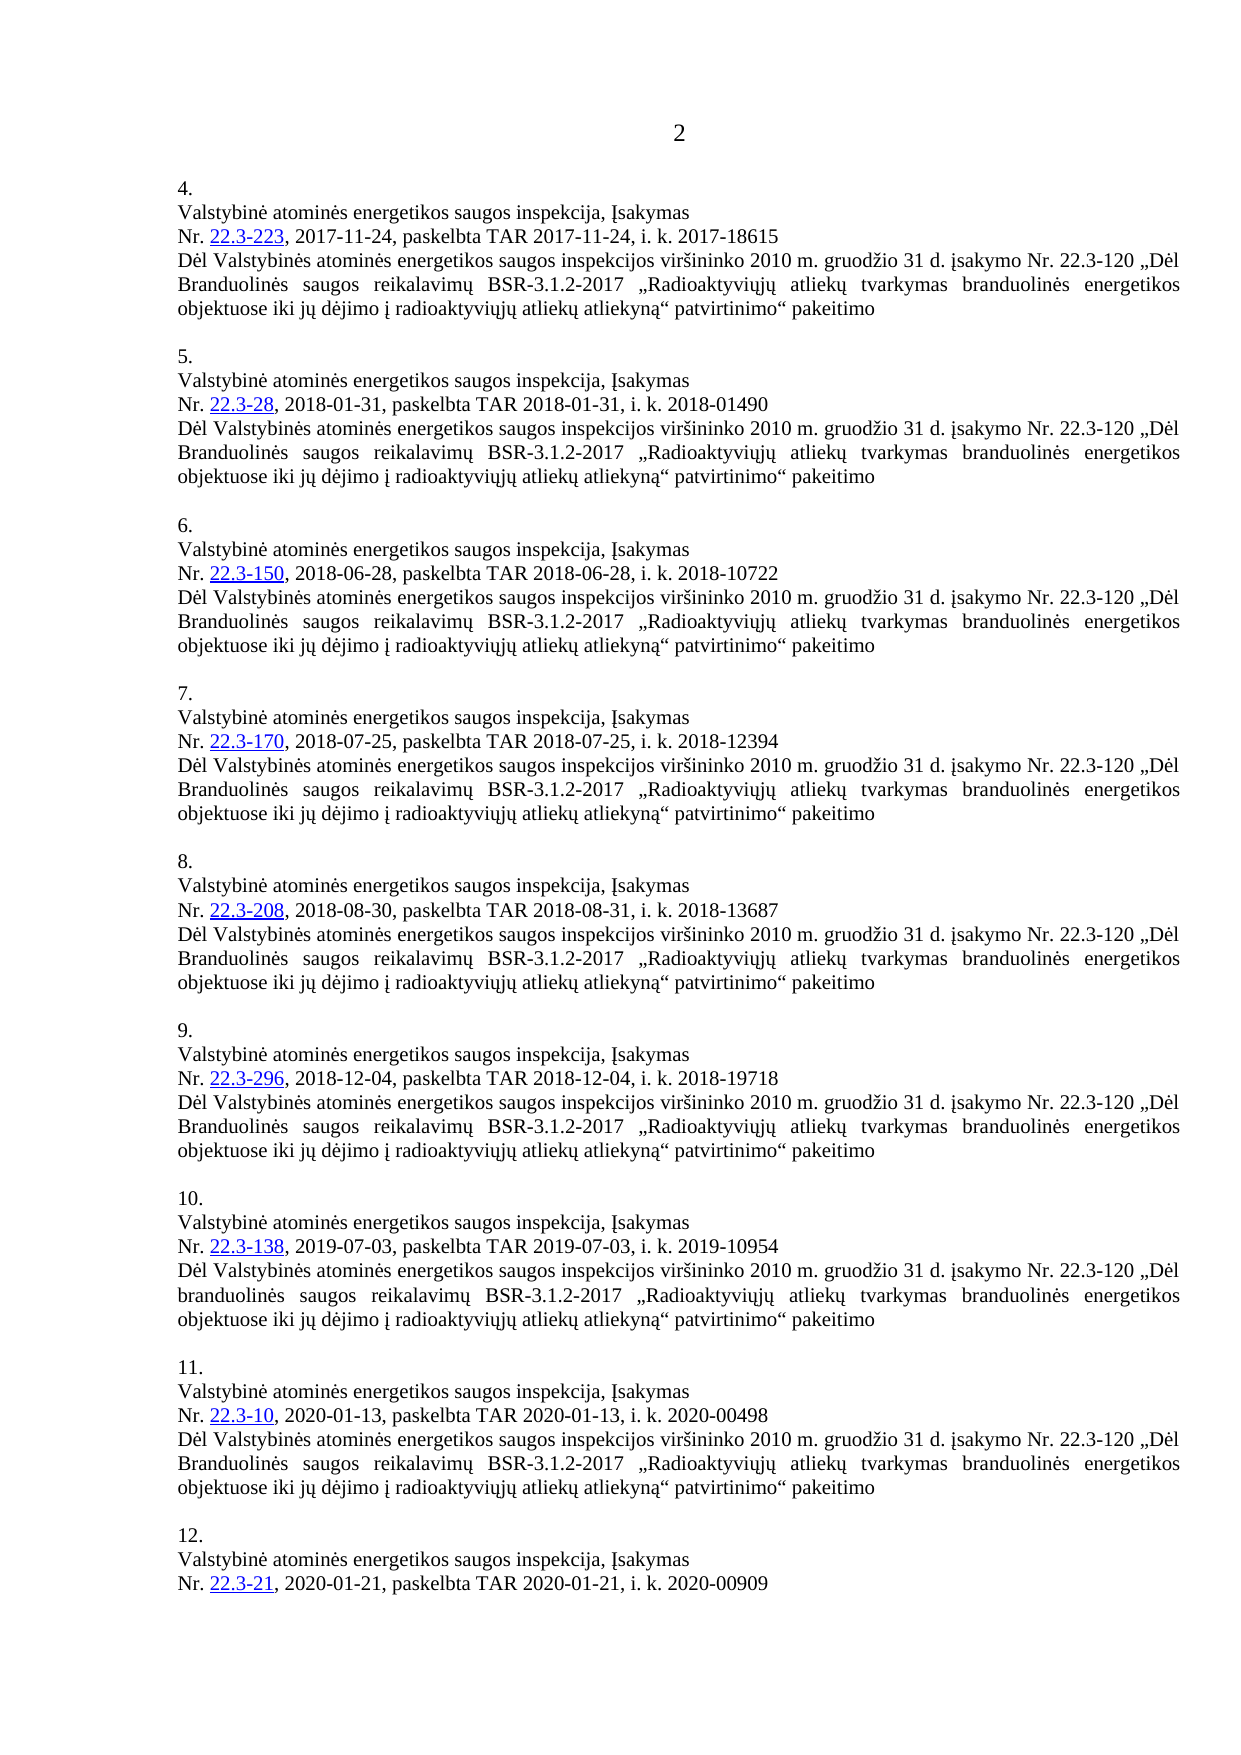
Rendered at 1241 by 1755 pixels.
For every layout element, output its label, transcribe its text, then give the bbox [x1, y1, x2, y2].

text 11. [177, 1355, 1181, 1379]
text Nr. 22.3-208, 2018-08-30, paskelbta TAR 2018-08-31, i. k. 2018-13687 [177, 897, 1181, 922]
text Valstybinė atominės energetikos saugos inspekcija, Įsakymas [177, 705, 1181, 729]
text Dėl Valstybinės atominės energetikos saugos inspekcijos viršininko 2010 m. gruodžio 31 d. įsakymo Nr. 22.3-120 „Dėl Branduolinės saugos reikalavimų BSR-3.1.2-2017 „Radioaktyviųjų atliekų tvarkymas branduolinės energetikos objektuose iki jų dėjimo į radioaktyviųjų atliekų atliekyną“ patvirtinimo“ pakeitimo [177, 1090, 1181, 1162]
text Dėl Valstybinės atominės energetikos saugos inspekcijos viršininko 2010 m. gruodžio 31 d. įsakymo Nr. 22.3-120 „Dėl Branduolinės saugos reikalavimų BSR-3.1.2-2017 „Radioaktyviųjų atliekų tvarkymas branduolinės energetikos objektuose iki jų dėjimo į radioaktyviųjų atliekų atliekyną“ patvirtinimo“ pakeitimo [177, 1427, 1181, 1499]
text Valstybinė atominės energetikos saugos inspekcija, Įsakymas [177, 873, 1181, 897]
text Nr. 22.3-223, 2017-11-24, paskelbta TAR 2017-11-24, i. k. 2017-18615 [177, 224, 1181, 248]
text Valstybinė atominės energetikos saugos inspekcija, Įsakymas [177, 200, 1181, 224]
text Dėl Valstybinės atominės energetikos saugos inspekcijos viršininko 2010 m. gruodžio 31 d. įsakymo Nr. 22.3-120 „Dėl Branduolinės saugos reikalavimų BSR-3.1.2-2017 „Radioaktyviųjų atliekų tvarkymas branduolinės energetikos objektuose iki jų dėjimo į radioaktyviųjų atliekų atliekyną“ patvirtinimo“ pakeitimo [177, 753, 1181, 825]
text Nr. 22.3-296, 2018-12-04, paskelbta TAR 2018-12-04, i. k. 2018-19718 [177, 1066, 1181, 1090]
text 7. [177, 681, 1181, 705]
text Nr. 22.3-21, 2020-01-21, paskelbta TAR 2020-01-21, i. k. 2020-00909 [177, 1571, 1181, 1595]
text 6. [177, 512, 1181, 537]
text Dėl Valstybinės atominės energetikos saugos inspekcijos viršininko 2010 m. gruodžio 31 d. įsakymo Nr. 22.3-120 „Dėl Branduolinės saugos reikalavimų BSR-3.1.2-2017 „Radioaktyviųjų atliekų tvarkymas branduolinės energetikos objektuose iki jų dėjimo į radioaktyviųjų atliekų atliekyną“ patvirtinimo“ pakeitimo [177, 248, 1181, 320]
text Valstybinė atominės energetikos saugos inspekcija, Įsakymas [177, 1210, 1181, 1234]
text 8. [177, 849, 1181, 873]
text 10. [177, 1186, 1181, 1210]
text Nr. 22.3-150, 2018-06-28, paskelbta TAR 2018-06-28, i. k. 2018-10722 [177, 561, 1181, 585]
text 5. [177, 344, 1181, 368]
text Dėl Valstybinės atominės energetikos saugos inspekcijos viršininko 2010 m. gruodžio 31 d. įsakymo Nr. 22.3-120 „Dėl Branduolinės saugos reikalavimų BSR-3.1.2-2017 „Radioaktyviųjų atliekų tvarkymas branduolinės energetikos objektuose iki jų dėjimo į radioaktyviųjų atliekų atliekyną“ patvirtinimo“ pakeitimo [177, 922, 1181, 994]
text Nr. 22.3-170, 2018-07-25, paskelbta TAR 2018-07-25, i. k. 2018-12394 [177, 729, 1181, 753]
text Nr. 22.3-10, 2020-01-13, paskelbta TAR 2020-01-13, i. k. 2020-00498 [177, 1403, 1181, 1427]
text Dėl Valstybinės atominės energetikos saugos inspekcijos viršininko 2010 m. gruodžio 31 d. įsakymo Nr. 22.3-120 „Dėl branduolinės saugos reikalavimų BSR-3.1.2-2017 „Radioaktyviųjų atliekų tvarkymas branduolinės energetikos objektuose iki jų dėjimo į radioaktyviųjų atliekų atliekyną“ patvirtinimo“ pakeitimo [177, 1258, 1181, 1331]
text Nr. 22.3-138, 2019-07-03, paskelbta TAR 2019-07-03, i. k. 2019-10954 [177, 1234, 1181, 1258]
text Valstybinė atominės energetikos saugos inspekcija, Įsakymas [177, 1547, 1181, 1571]
text 9. [177, 1018, 1181, 1042]
text Dėl Valstybinės atominės energetikos saugos inspekcijos viršininko 2010 m. gruodžio 31 d. įsakymo Nr. 22.3-120 „Dėl Branduolinės saugos reikalavimų BSR-3.1.2-2017 „Radioaktyviųjų atliekų tvarkymas branduolinės energetikos objektuose iki jų dėjimo į radioaktyviųjų atliekų atliekyną“ patvirtinimo“ pakeitimo [177, 585, 1181, 657]
text Valstybinė atominės energetikos saugos inspekcija, Įsakymas [177, 1042, 1181, 1066]
text Nr. 22.3-28, 2018-01-31, paskelbta TAR 2018-01-31, i. k. 2018-01490 [177, 392, 1181, 416]
text Valstybinė atominės energetikos saugos inspekcija, Įsakymas [177, 368, 1181, 392]
text Dėl Valstybinės atominės energetikos saugos inspekcijos viršininko 2010 m. gruodžio 31 d. įsakymo Nr. 22.3-120 „Dėl Branduolinės saugos reikalavimų BSR-3.1.2-2017 „Radioaktyviųjų atliekų tvarkymas branduolinės energetikos objektuose iki jų dėjimo į radioaktyviųjų atliekų atliekyną“ patvirtinimo“ pakeitimo [177, 416, 1181, 488]
text Valstybinė atominės energetikos saugos inspekcija, Įsakymas [177, 1379, 1181, 1403]
text 12. [177, 1523, 1181, 1547]
text 4. [177, 176, 1181, 200]
text Valstybinė atominės energetikos saugos inspekcija, Įsakymas [177, 537, 1181, 561]
